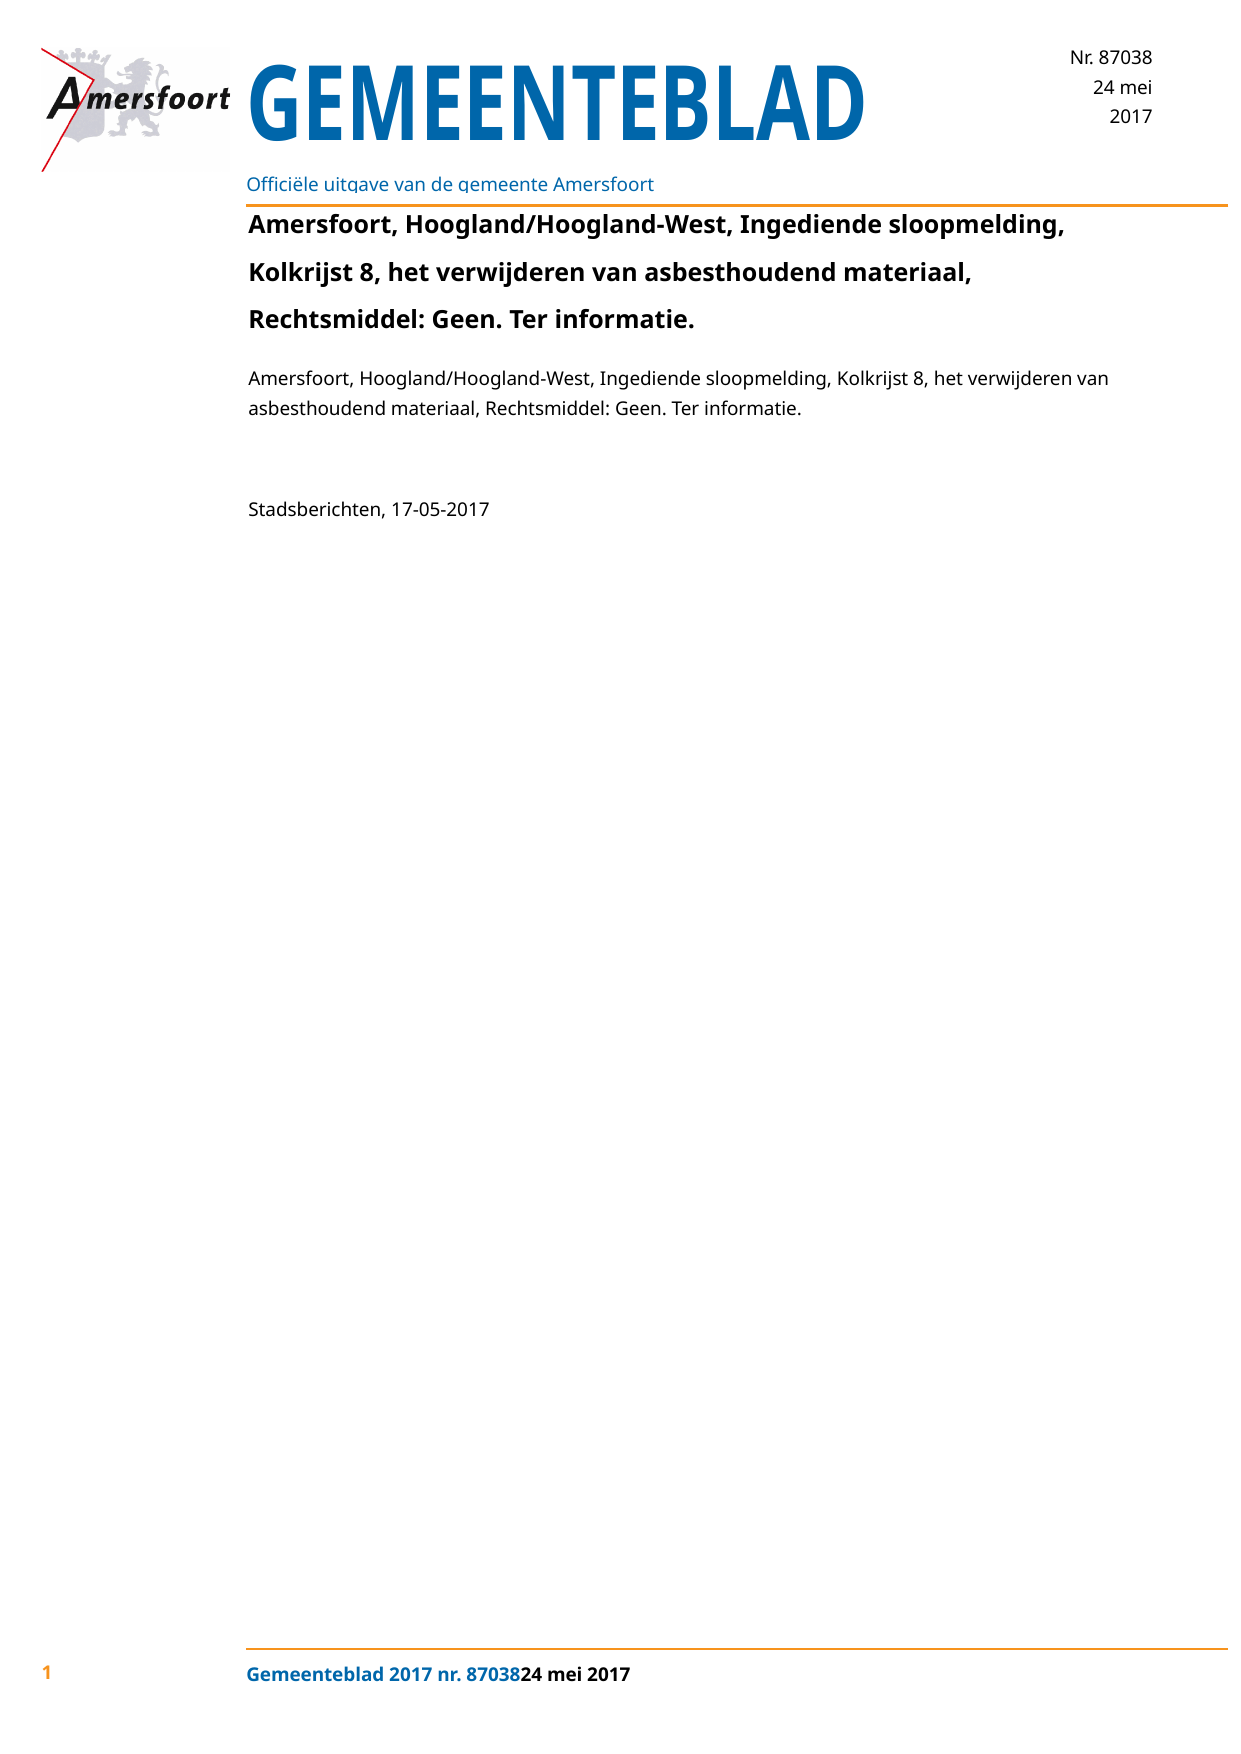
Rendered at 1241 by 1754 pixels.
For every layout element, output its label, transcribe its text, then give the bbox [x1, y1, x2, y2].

text Stadsberichten, 17-05-2017 [248, 496, 1152, 522]
picture [41, 47, 231, 172]
text Amersfoort, Hoogland/Hoogland-West, Ingediende sloopmelding, Kolkrijst 8, het verwijderen van asbesthoudend materiaal, Rechtsmiddel: Geen. Ter informatie. [248, 207, 1152, 336]
text Amersfoort, Hoogland/Hoogland-West, Ingediende sloopmelding, Kolkrijst 8, het verwijderen van asbesthoudend materiaal, Rechtsmiddel: Geen. Ter informatie. [248, 366, 1152, 421]
